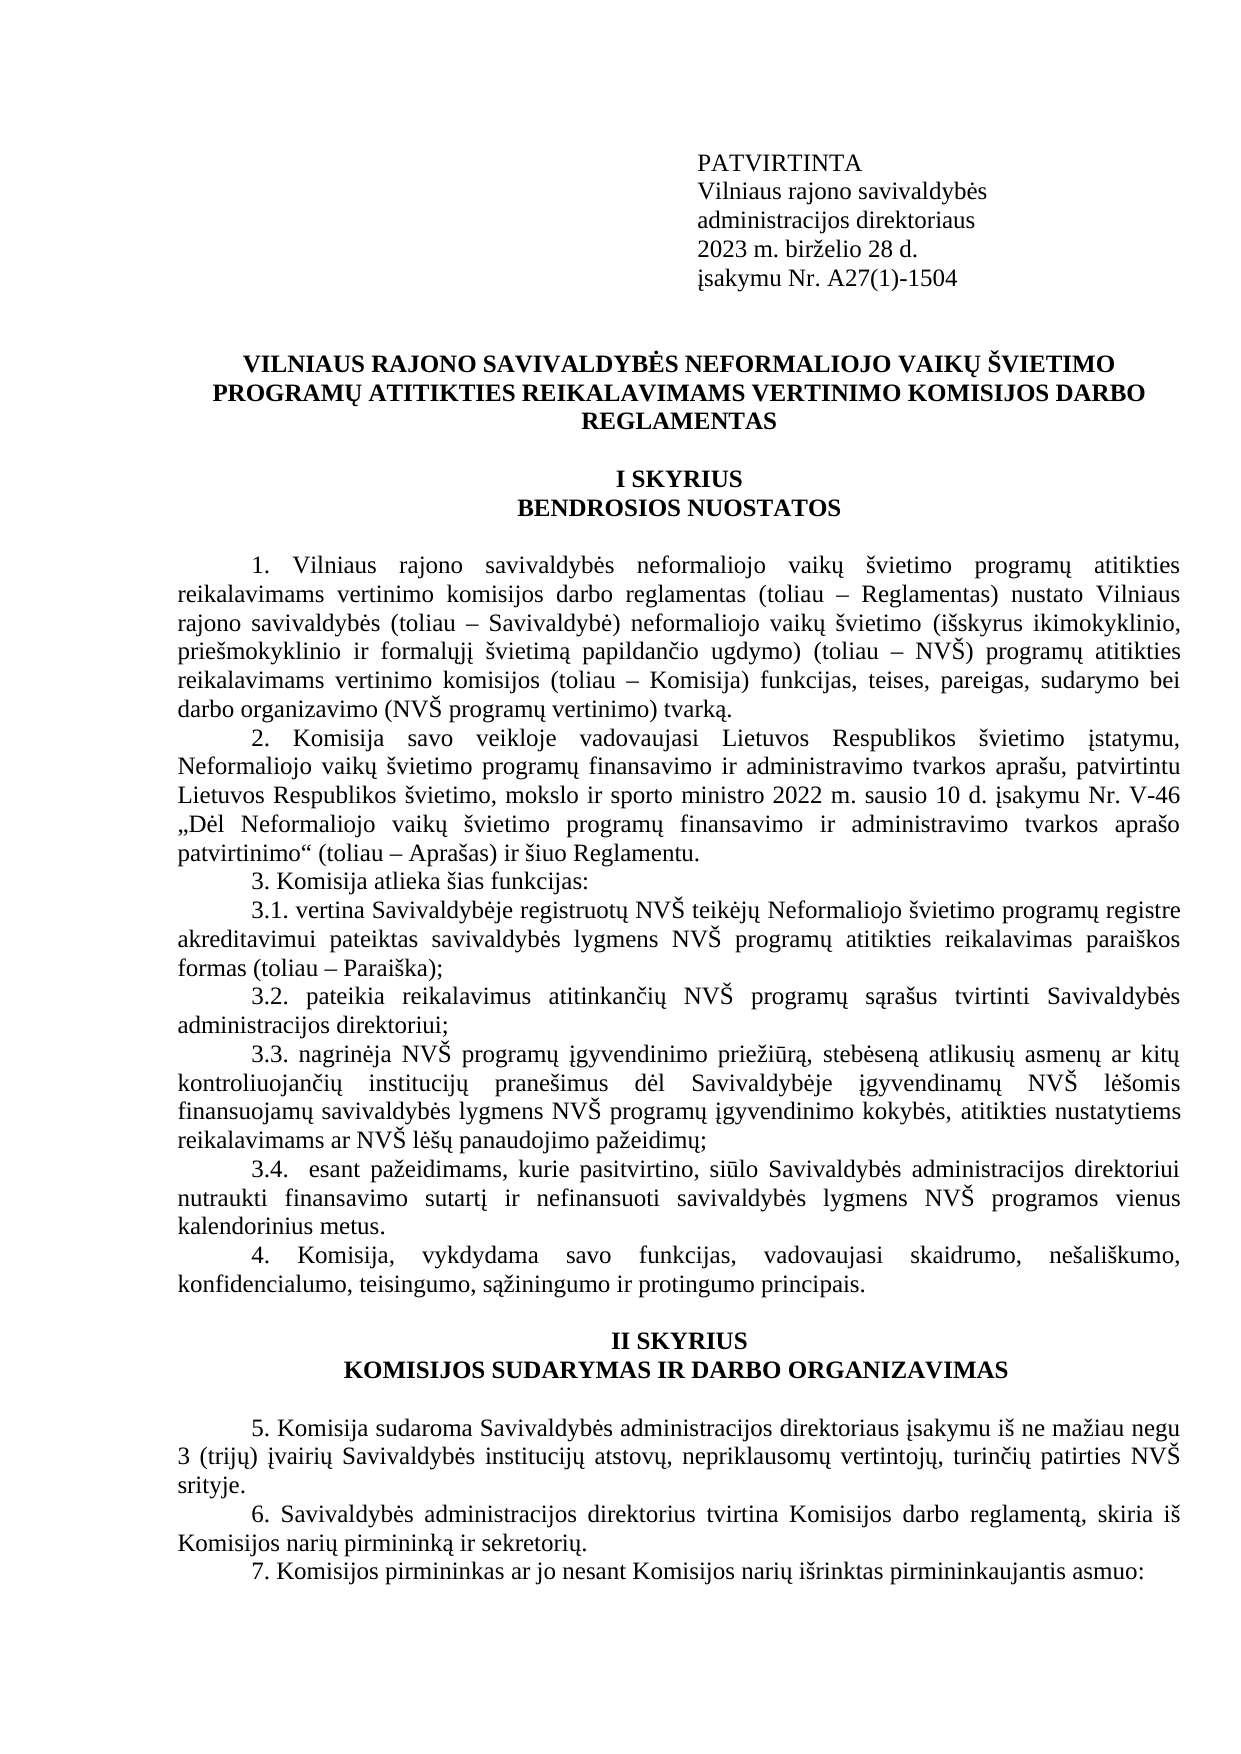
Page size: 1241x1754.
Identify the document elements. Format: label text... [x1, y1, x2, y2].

text Vilniaus rajono savivaldybės [177, 176, 1181, 205]
text II SKYRIUS [177, 1326, 1181, 1355]
text 7. Komisijos pirmininkas ar jo nesant Komisijos narių išrinktas pirmininkaujantis asmuo: [177, 1556, 1181, 1585]
text PATVIRTINTA [177, 148, 1181, 176]
text BENDROSIOS NUOSTATOS [177, 493, 1181, 521]
text VILNIAUS RAJONO SAVIVALDYBĖS NEFORMALIOJO VAIKŲ ŠVIETIMO PROGRAMŲ ATITIKTIES REIKALAVIMAMS VERTINIMO KOMISIJOS DARBO REGLAMENTAS [177, 349, 1181, 435]
text 3.2. pateikia reikalavimus atitinkančių NVŠ programų sąrašus tvirtinti Savivaldybės administracijos direktoriui; [177, 981, 1181, 1039]
text 2023 m. birželio 28 d. [177, 234, 1181, 263]
text administracijos direktoriaus [177, 205, 1181, 234]
text 5. Komisija sudaroma Savivaldybės administracijos direktoriaus įsakymu iš ne mažiau negu 3 (trijų) įvairių Savivaldybės institucijų atstovų, nepriklausomų vertintojų, turinčių patirties NVŠ srityje. [177, 1413, 1181, 1499]
text 3.3. nagrinėja NVŠ programų įgyvendinimo priežiūrą, stebėseną atlikusių asmenų ar kitų kontroliuojančių institucijų pranešimus dėl Savivaldybėje įgyvendinamų NVŠ lėšomis finansuojamų savivaldybės lygmens NVŠ programų įgyvendinimo kokybės, atitikties nustatytiems reikalavimams ar NVŠ lėšų panaudojimo pažeidimų; [177, 1039, 1181, 1154]
text 4. Komisija, vykdydama savo funkcijas, vadovaujasi skaidrumo, nešališkumo, konfidencialumo, teisingumo, sąžiningumo ir protingumo principais. [177, 1240, 1181, 1298]
text įsakymu Nr. A27(1)-1504 [177, 263, 1181, 291]
text 3.1. vertina Savivaldybėje registruotų NVŠ teikėjų Neformaliojo švietimo programų registre akreditavimui pateiktas savivaldybės lygmens NVŠ programų atitikties reikalavimas paraiškos formas (toliau ‒ Paraiška); [177, 895, 1181, 981]
text 2. Komisija savo veikloje vadovaujasi Lietuvos Respublikos švietimo įstatymu, Neformaliojo vaikų švietimo programų finansavimo ir administravimo tvarkos aprašu, patvirtintu Lietuvos Respublikos švietimo, mokslo ir sporto ministro 2022 m. sausio 10 d. įsakymu Nr. V-46 „Dėl Neformaliojo vaikų švietimo programų finansavimo ir administravimo tvarkos aprašo patvirtinimo“ (toliau – Aprašas) ir šiuo Reglamentu. [177, 723, 1181, 866]
text 3.4. esant pažeidimams, kurie pasitvirtino, siūlo Savivaldybės administracijos direktoriui nutraukti finansavimo sutartį ir nefinansuoti savivaldybės lygmens NVŠ programos vienus kalendorinius metus. [177, 1154, 1181, 1240]
text 3. Komisija atlieka šias funkcijas: [177, 866, 1181, 895]
text 1. Vilniaus rajono savivaldybės neformaliojo vaikų švietimo programų atitikties reikalavimams vertinimo komisijos darbo reglamentas (toliau – Reglamentas) nustato Vilniaus rajono savivaldybės (toliau – Savivaldybė) neformaliojo vaikų švietimo (išskyrus ikimokyklinio, priešmokyklinio ir formalųjį švietimą papildančio ugdymo) (toliau – NVŠ) programų atitikties reikalavimams vertinimo komisijos (toliau – Komisija) funkcijas, teises, pareigas, sudarymo bei darbo organizavimo (NVŠ programų vertinimo) tvarką. [177, 550, 1181, 723]
text KOMISIJOS SUDARYMAS IR DARBO ORGANIZAVIMAS [177, 1355, 1181, 1384]
text 6. Savivaldybės administracijos direktorius tvirtina Komisijos darbo reglamentą, skiria iš Komisijos narių pirmininką ir sekretorių. [177, 1499, 1181, 1556]
text I SKYRIUS [177, 464, 1181, 493]
